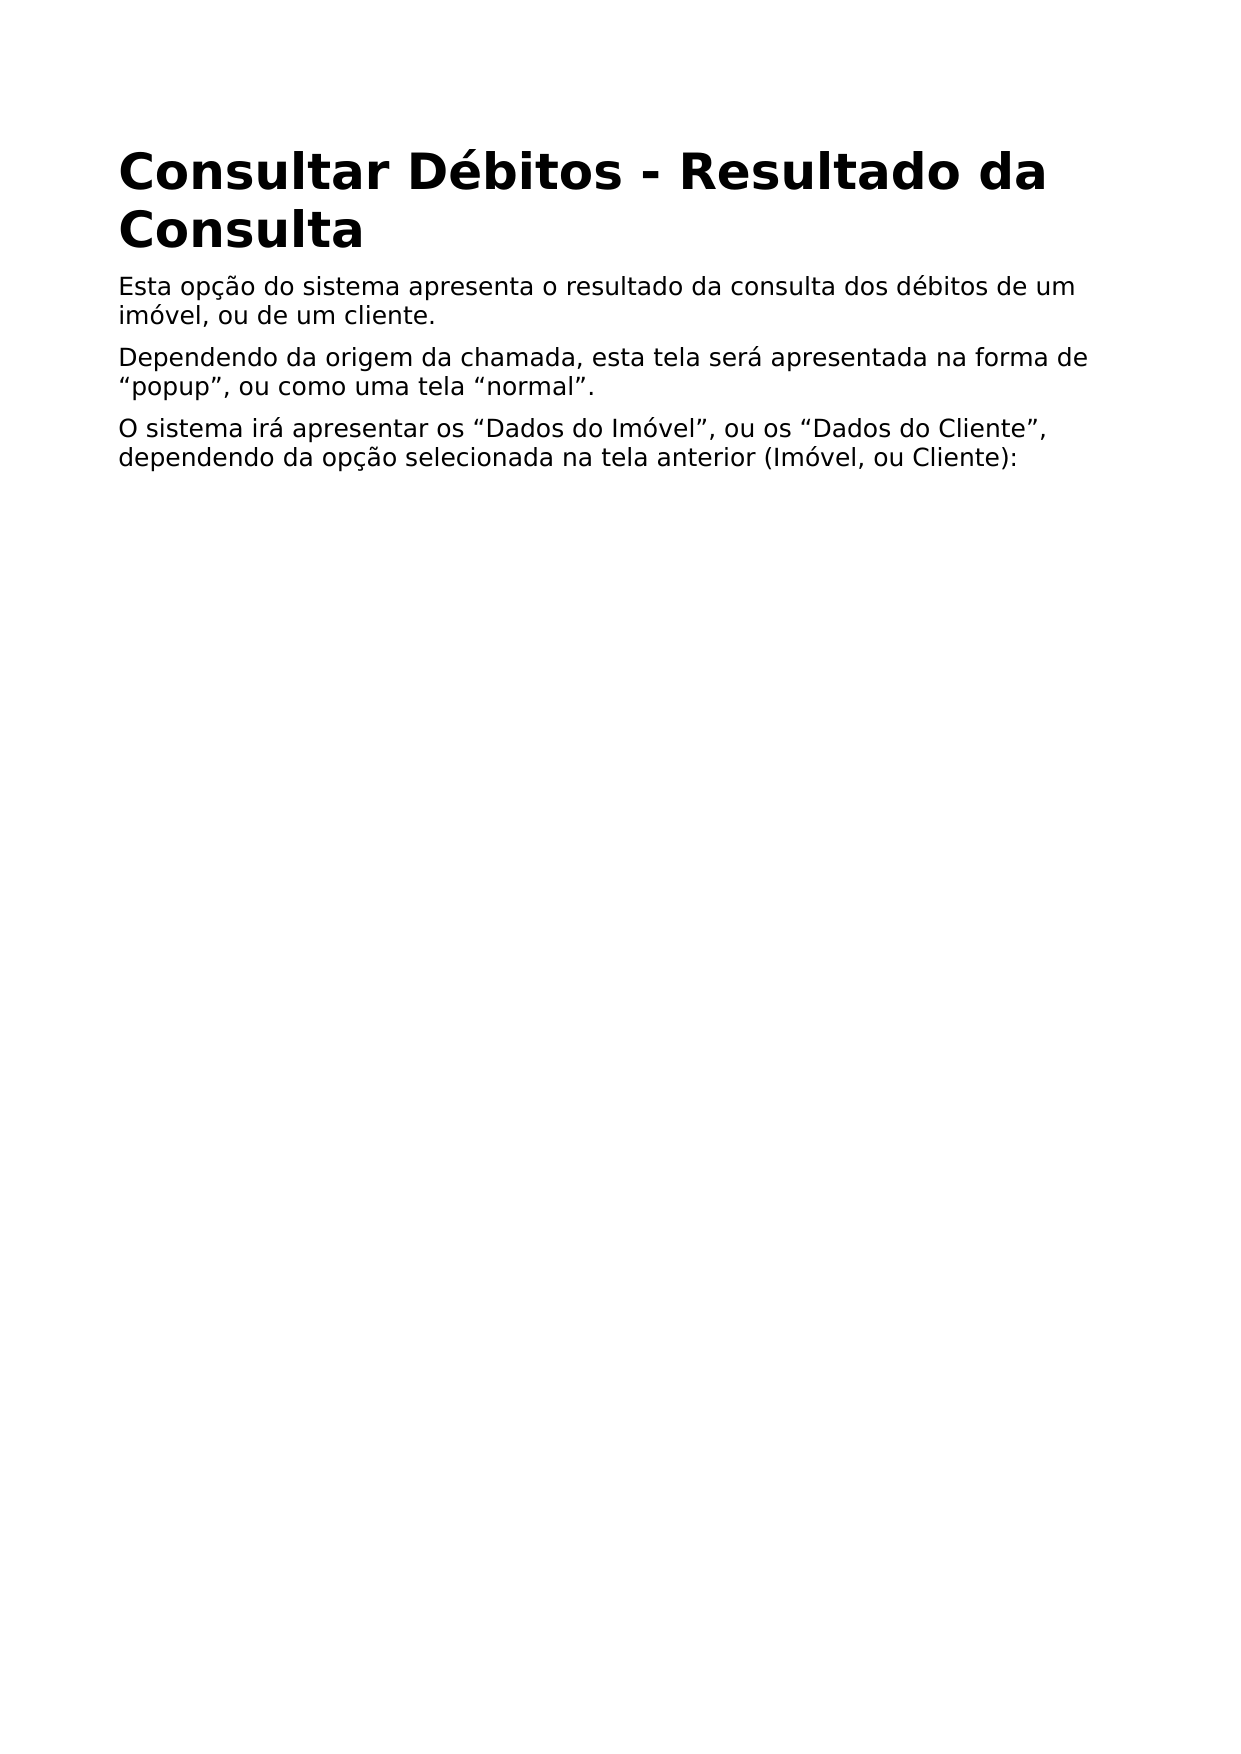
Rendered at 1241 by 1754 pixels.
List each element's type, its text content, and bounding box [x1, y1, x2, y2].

text O sistema irá apresentar os “Dados do Imóvel”, ou os “Dados do Cliente”, dependendo da opção selecionada na tela anterior (Imóvel, ou Cliente): [118, 414, 1122, 472]
text Esta opção do sistema apresenta o resultado da consulta dos débitos de um imóvel, ou de um cliente. [118, 272, 1122, 330]
subtitle Consultar Débitos - Resultado da Consulta [118, 143, 1122, 259]
text Dependendo da origem da chamada, esta tela será apresentada na forma de “popup”, ou como uma tela “normal”. [118, 343, 1122, 401]
